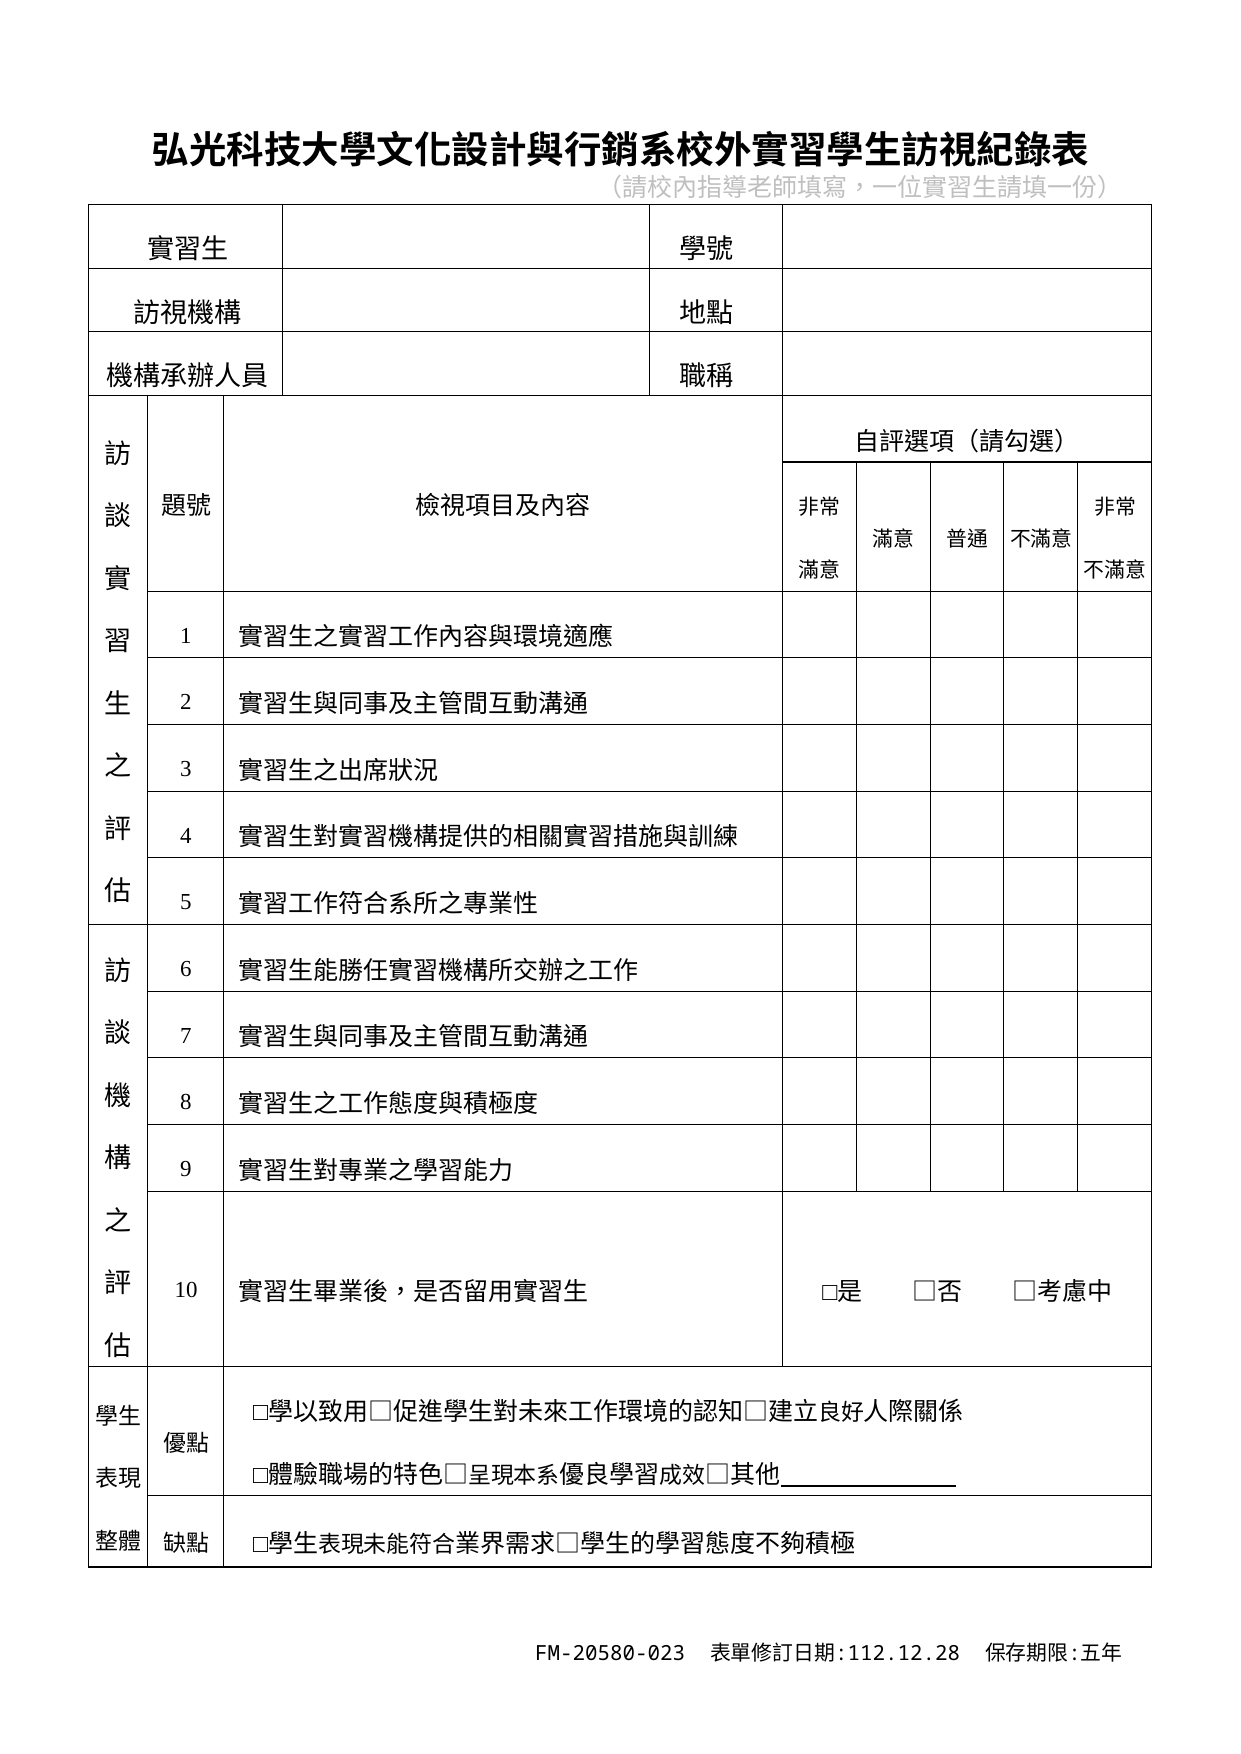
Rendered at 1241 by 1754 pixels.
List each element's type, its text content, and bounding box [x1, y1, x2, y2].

table_cell 實習生之工作態度與積極度 [224, 1058, 782, 1124]
table_cell [783, 332, 1151, 395]
table_cell 實習生能勝任實習機構所交辦之工作 [224, 925, 782, 991]
table_cell [1004, 658, 1077, 724]
table_cell [1078, 1058, 1151, 1124]
table_cell [283, 332, 649, 395]
table_cell 不滿意 [1004, 463, 1077, 591]
table_cell 普通 [931, 463, 1003, 591]
table_cell [783, 858, 856, 924]
table_cell [931, 992, 1003, 1057]
table_cell [931, 658, 1003, 724]
table_cell 優點 [148, 1367, 223, 1495]
table_cell [783, 1125, 856, 1191]
table_cell 訪談機構之評估 [89, 925, 147, 1366]
table_header 學號 [650, 205, 782, 268]
table_cell [1078, 992, 1151, 1057]
table_cell [783, 992, 856, 1057]
table_cell [931, 725, 1003, 791]
table_cell [1078, 792, 1151, 857]
table_cell [857, 725, 930, 791]
table_cell [857, 858, 930, 924]
table_cell 訪談實習生之評估 [89, 396, 147, 924]
table_cell 7 [148, 992, 223, 1057]
table_cell 非常 不滿意 [1078, 463, 1151, 591]
table_cell 題號 [148, 396, 223, 591]
table_cell □學生表現未能符合業界需求□學生的學習態度不夠積極 [224, 1496, 1151, 1566]
table_cell 6 [148, 925, 223, 991]
table_cell [1004, 792, 1077, 857]
table_cell [1078, 658, 1151, 724]
table_cell [931, 792, 1003, 857]
table_cell 3 [148, 725, 223, 791]
table_cell [283, 269, 649, 331]
table_cell 實習生與同事及主管間互動溝通 [224, 658, 782, 724]
table_cell [857, 792, 930, 857]
table_cell 缺點 [148, 1496, 223, 1566]
table_cell 檢視項目及內容 [224, 396, 782, 591]
table_cell 實習生之出席狀況 [224, 725, 782, 791]
table_cell [1078, 1125, 1151, 1191]
subtitle 弘光科技大學文化設計與行銷系校外實習學生訪視紀錄表 [118, 105, 1122, 168]
table_cell 訪視機構 [89, 269, 282, 331]
table_cell [783, 1058, 856, 1124]
table_header [283, 205, 649, 268]
table_cell [931, 858, 1003, 924]
table_cell [1078, 925, 1151, 991]
table_cell 10 [148, 1192, 223, 1366]
table_cell [857, 1125, 930, 1191]
table_cell [783, 925, 856, 991]
table_cell 實習生對專業之學習能力 [224, 1125, 782, 1191]
table_cell [857, 592, 930, 657]
table_cell 學生表現整體 [89, 1367, 147, 1566]
table_cell [857, 992, 930, 1057]
table_cell [783, 269, 1151, 331]
table_cell [857, 1058, 930, 1124]
table_header 實習生 [89, 205, 282, 268]
table_cell [783, 658, 856, 724]
table_cell 8 [148, 1058, 223, 1124]
table_cell [1004, 992, 1077, 1057]
table_cell 機構承辦人員 [89, 332, 282, 395]
table_cell [783, 725, 856, 791]
table_cell [1004, 925, 1077, 991]
table_cell 非常 滿意 [783, 463, 856, 591]
table_cell [1004, 1058, 1077, 1124]
table_cell 實習生與同事及主管間互動溝通 [224, 992, 782, 1057]
table_cell [1004, 725, 1077, 791]
table_cell 1 [148, 592, 223, 657]
table_cell 5 [148, 858, 223, 924]
table_cell [857, 658, 930, 724]
table_cell 實習生之實習工作內容與環境適應 [224, 592, 782, 657]
table_cell [1078, 592, 1151, 657]
text （請校內指導老師填寫，一位實習生請填一份） [118, 168, 1122, 204]
table_cell 2 [148, 658, 223, 724]
table_cell [783, 792, 856, 857]
table_cell [783, 592, 856, 657]
table_cell [1004, 592, 1077, 657]
table_cell 地點 [650, 269, 782, 331]
table_cell [931, 1058, 1003, 1124]
table_cell 職稱 [650, 332, 782, 395]
table_cell [931, 1125, 1003, 1191]
table_cell [1004, 858, 1077, 924]
table_cell 實習生對實習機構提供的相關實習措施與訓練 [224, 792, 782, 857]
table_header [783, 205, 1151, 268]
table_cell [931, 925, 1003, 991]
table_cell 9 [148, 1125, 223, 1191]
table_cell [1078, 858, 1151, 924]
table_cell □學以致用□促進學生對未來工作環境的認知□建立良好人際關係 □體驗職場的特色□呈現本系優良學習成效□其他 [224, 1367, 1151, 1495]
table_cell □是 □否 □考慮中 [783, 1192, 1151, 1366]
table_cell [857, 925, 930, 991]
table_cell [1004, 1125, 1077, 1191]
table_cell 實習工作符合系所之專業性 [224, 858, 782, 924]
table_cell [1078, 725, 1151, 791]
table_cell 滿意 [857, 463, 930, 591]
table_cell 實習生畢業後，是否留用實習生 [224, 1192, 782, 1366]
table_cell 自評選項（請勾選） [783, 396, 1151, 461]
table_cell 4 [148, 792, 223, 857]
table_cell [931, 592, 1003, 657]
